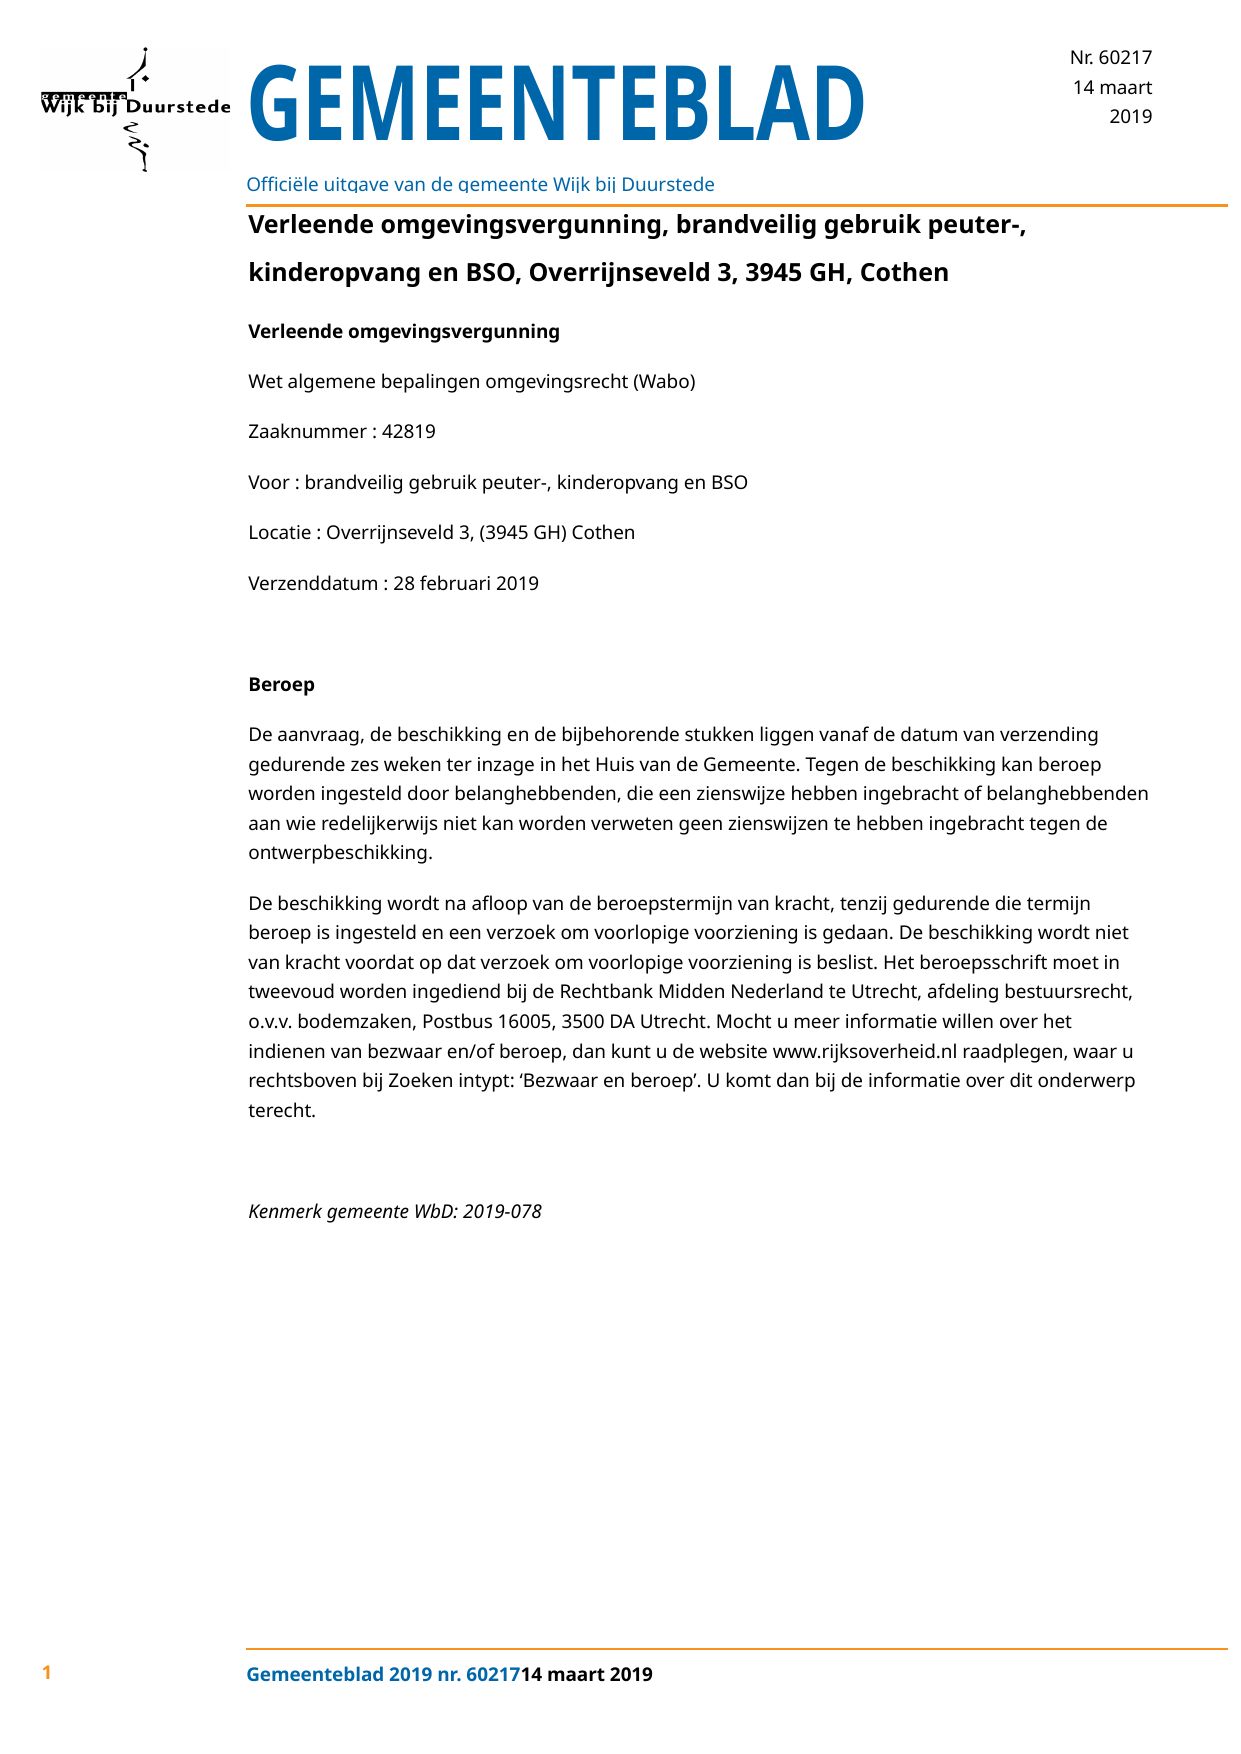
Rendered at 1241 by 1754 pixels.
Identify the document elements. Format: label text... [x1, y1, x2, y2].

text Voor : brandveilig gebruik peuter-, kinderopvang en BSO [248, 469, 1152, 495]
text Wet algemene bepalingen omgevingsrecht (Wabo) [248, 368, 1152, 394]
text Kenmerk gemeente WbD: 2019-078 [248, 1198, 1152, 1224]
text Verleende omgevingsvergunning [248, 318, 1152, 344]
text Verzenddatum : 28 februari 2019 [248, 570, 1152, 596]
text De beschikking wordt na afloop van de beroepstermijn van kracht, tenzij gedurende die termijn beroep is ingesteld en een verzoek om voorlopige voorziening is gedaan. De beschikking wordt niet van kracht voordat op dat verzoek om voorlopige voorziening is beslist. Het beroepsschrift moet in tweevoud worden ingediend bij de Rechtbank Midden Nederland te Utrecht, afdeling bestuursrecht, o.v.v. bodemzaken, Postbus 16005, 3500 DA Utrecht. Mocht u meer informatie willen over het indienen van bezwaar en/of beroep, dan kunt u de website www.rijksoverheid.nl raadplegen, waar u rechtsboven bij Zoeken intypt: ‘Bezwaar en beroep’. U komt dan bij de informatie over dit onderwerp terecht. [248, 890, 1152, 1123]
text Zaaknummer : 42819 [248, 419, 1152, 444]
text De aanvraag, de beschikking en de bijbehorende stukken liggen vanaf de datum van verzending gedurende zes weken ter inzage in het Huis van de Gemeente. Tegen de beschikking kan beroep worden ingesteld door belanghebbenden, die een zienswijze hebben ingebracht of belanghebbenden aan wie redelijkerwijs niet kan worden verweten geen zienswijzen te hebben ingebracht tegen de ontwerpbeschikking. [248, 721, 1152, 865]
text Beroep [248, 671, 1152, 697]
picture [41, 47, 231, 172]
text Verleende omgevingsvergunning, brandveilig gebruik peuter-, kinderopvang en BSO, Overrijnseveld 3, 3945 GH, Cothen [248, 207, 1152, 288]
text Locatie : Overrijnseveld 3, (3945 GH) Cothen [248, 519, 1152, 545]
